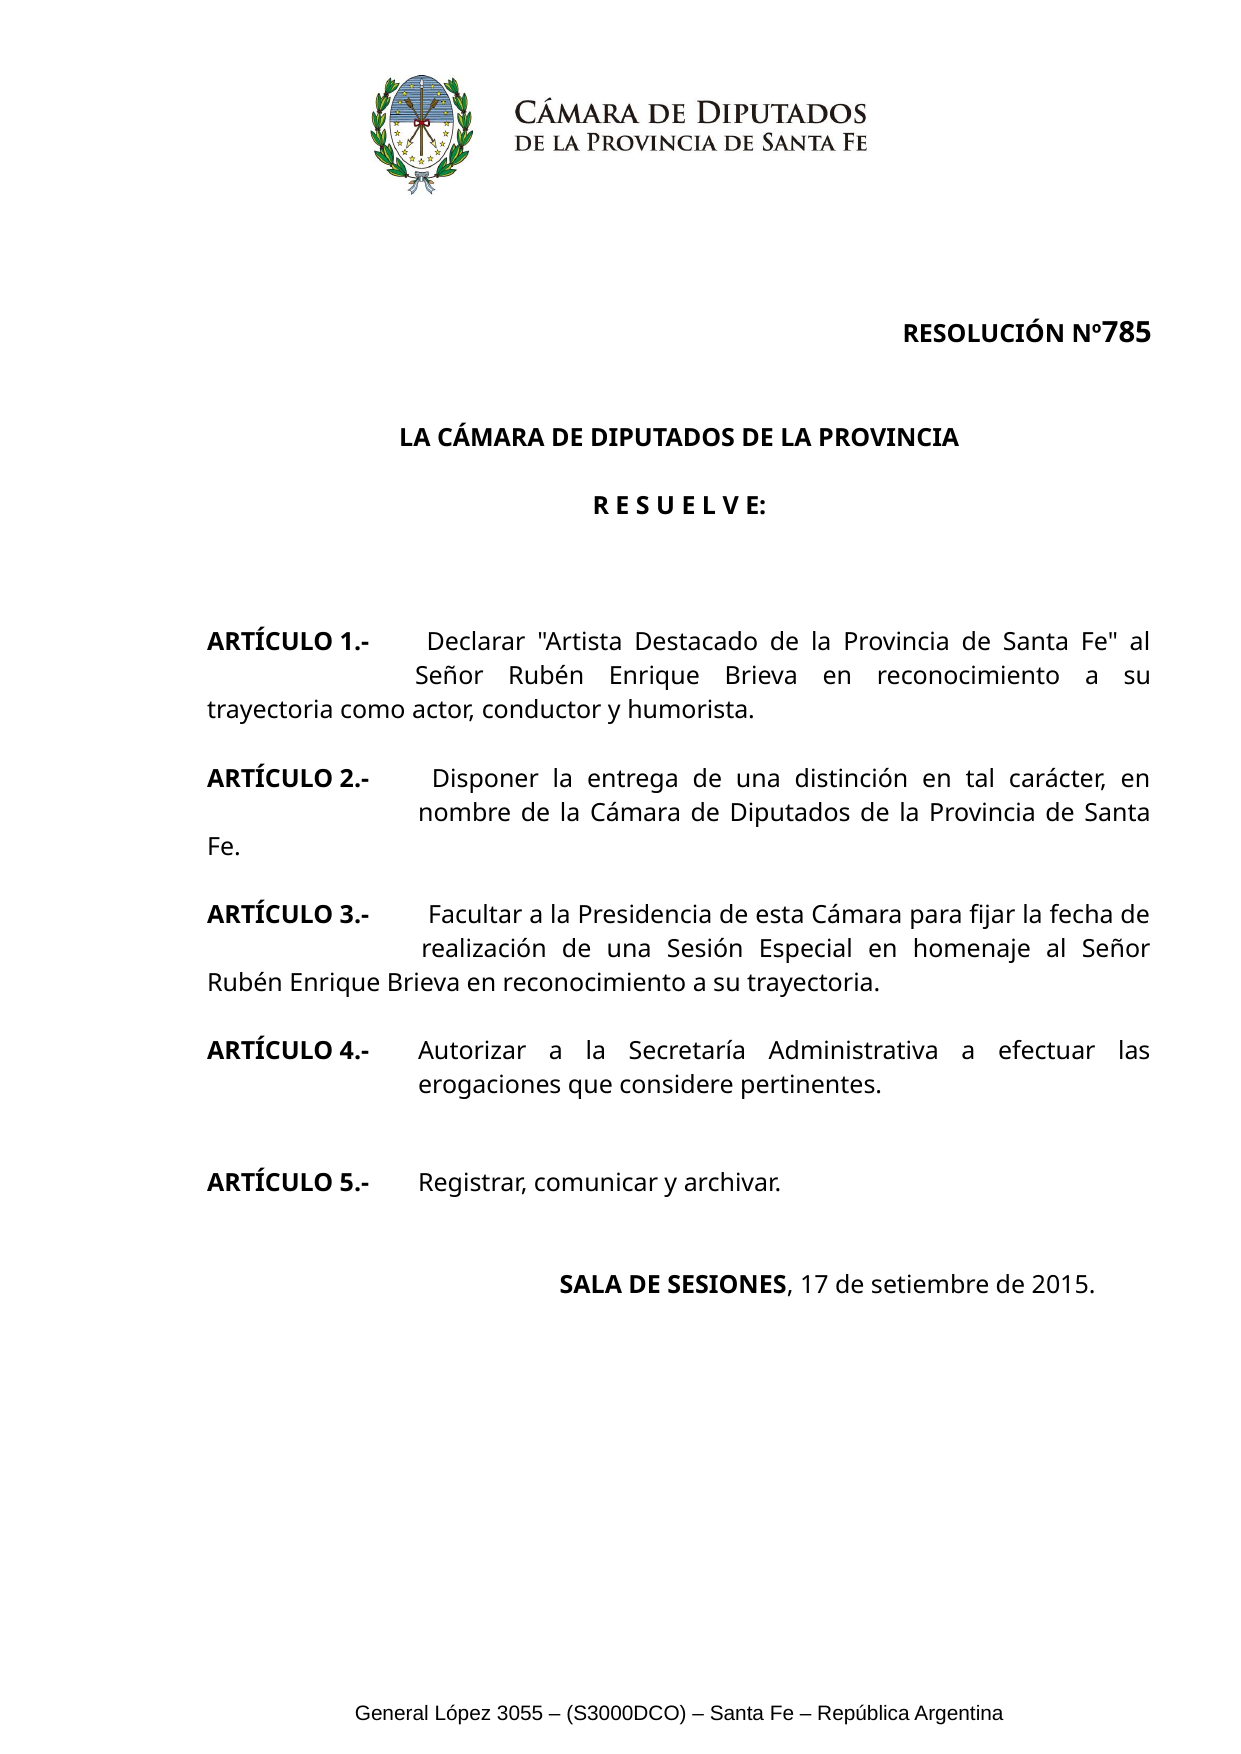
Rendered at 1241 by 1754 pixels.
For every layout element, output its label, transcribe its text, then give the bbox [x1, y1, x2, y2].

text Disponer la entrega de una distinción en tal carácter, en nombre de la Cámara de Diputados de la Provincia de Santa Fe. [207, 760, 1152, 862]
table_header ARTÍCULO 5.- [207, 1164, 418, 1215]
text Facultar a la Presidencia de esta Cámara para fijar la fecha de realización de una Sesión Especial en homenaje al Señor Rubén Enrique Brieva en reconocimiento a su trayectoria. [207, 896, 1152, 999]
table_header ARTÍCULO 1.- [207, 624, 415, 674]
text Autorizar a la Secretaría Administrativa a efectuar las erogaciones que considere pertinentes. [207, 1033, 1152, 1101]
table_header ARTÍCULO 2.- [207, 760, 418, 810]
text Declarar "Artista Destacado de la Provincia de Santa Fe" al Señor Rubén Enrique Brieva en reconocimiento a su trayectoria como actor, conductor y humorista. [207, 624, 1152, 726]
text Registrar, comunicar y archivar. [418, 1164, 1152, 1198]
picture [370, 75, 867, 199]
table_header ARTÍCULO 4.- [207, 1033, 418, 1083]
text RESOLUCIÓN Nº785 [207, 312, 1152, 351]
text SALA DE SESIONES, 17 de setiembre de 2015. [502, 1267, 1152, 1301]
table_header ARTÍCULO 3.- [207, 896, 421, 947]
text R E S U E L V E: [207, 488, 1152, 522]
text LA CÁMARA DE DIPUTADOS DE LA PROVINCIA [207, 419, 1152, 454]
